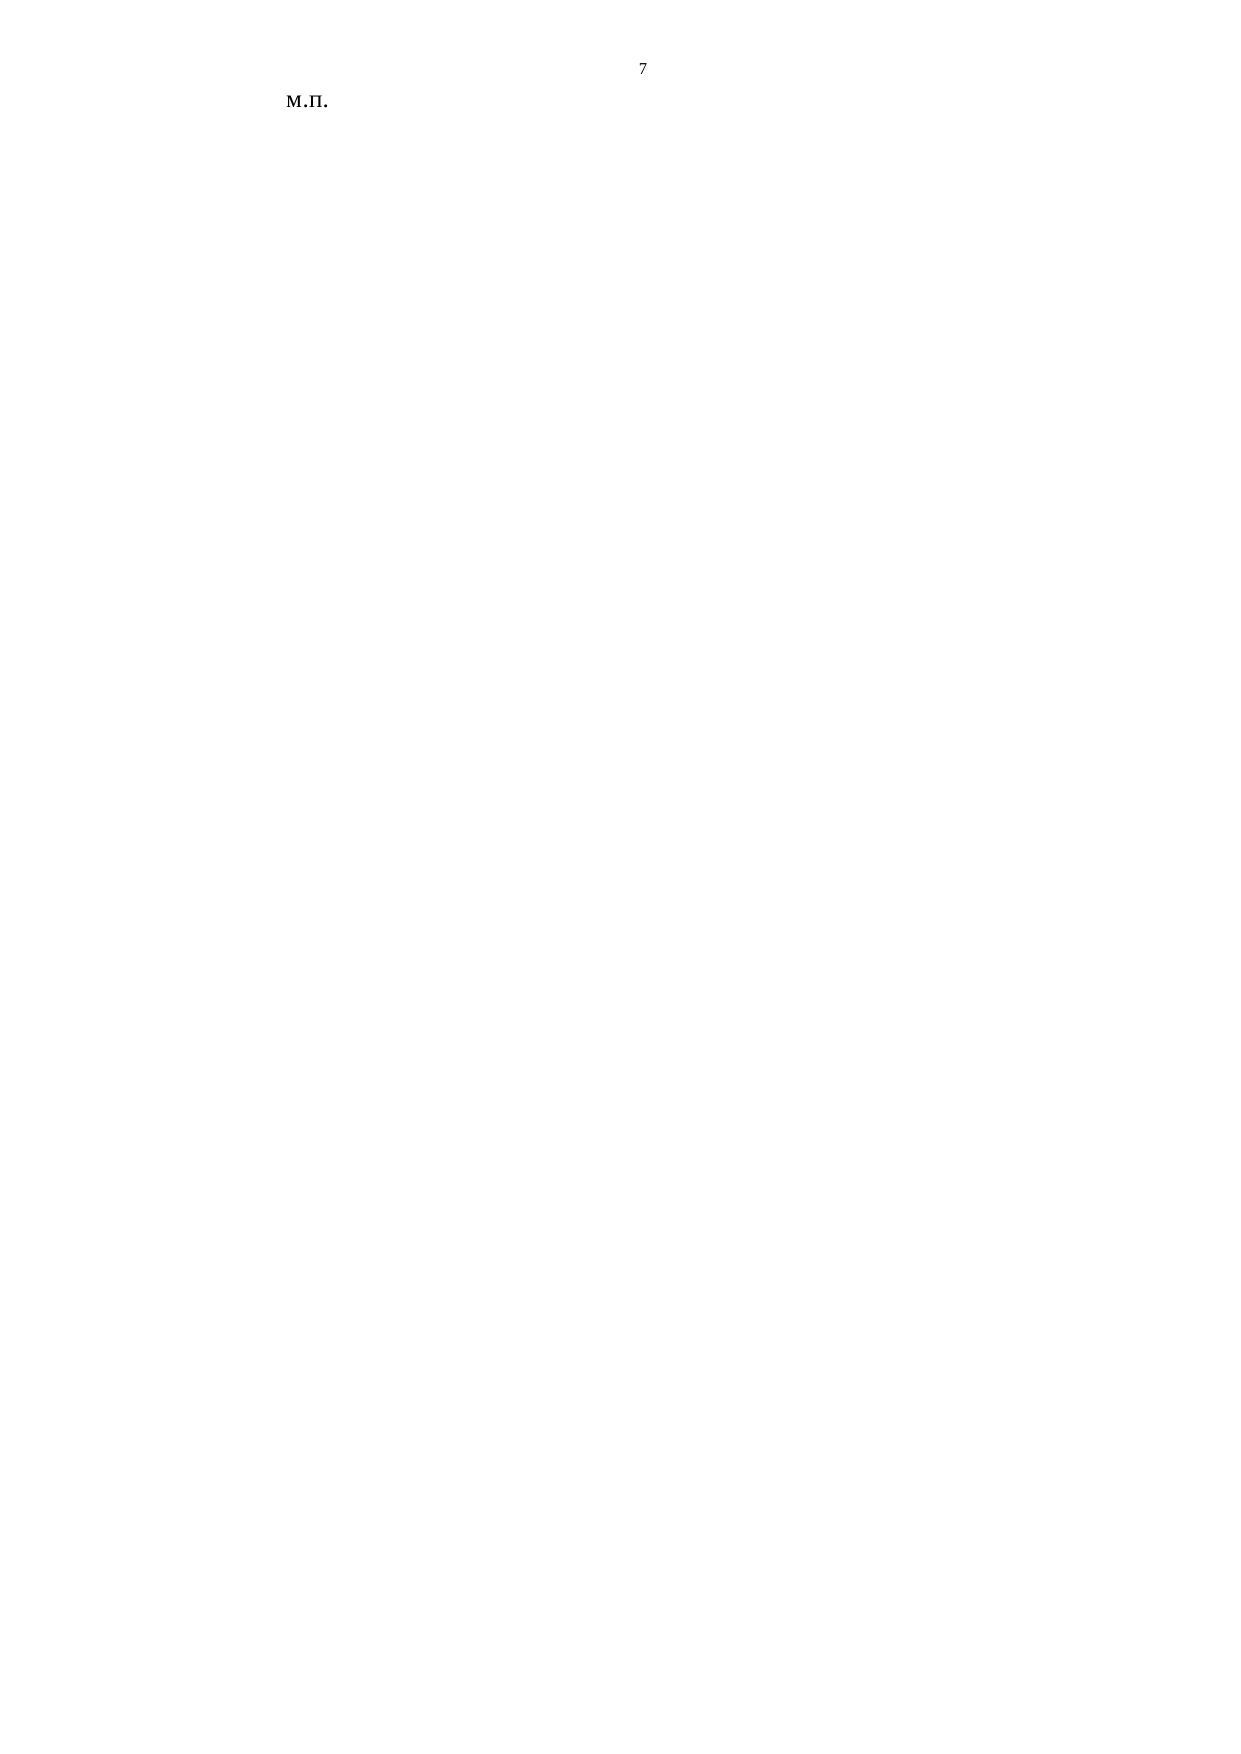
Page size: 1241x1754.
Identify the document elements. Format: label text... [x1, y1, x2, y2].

table_cell м.п. [191, 84, 698, 113]
table_cell [711, 84, 1200, 113]
table_cell [699, 84, 711, 113]
